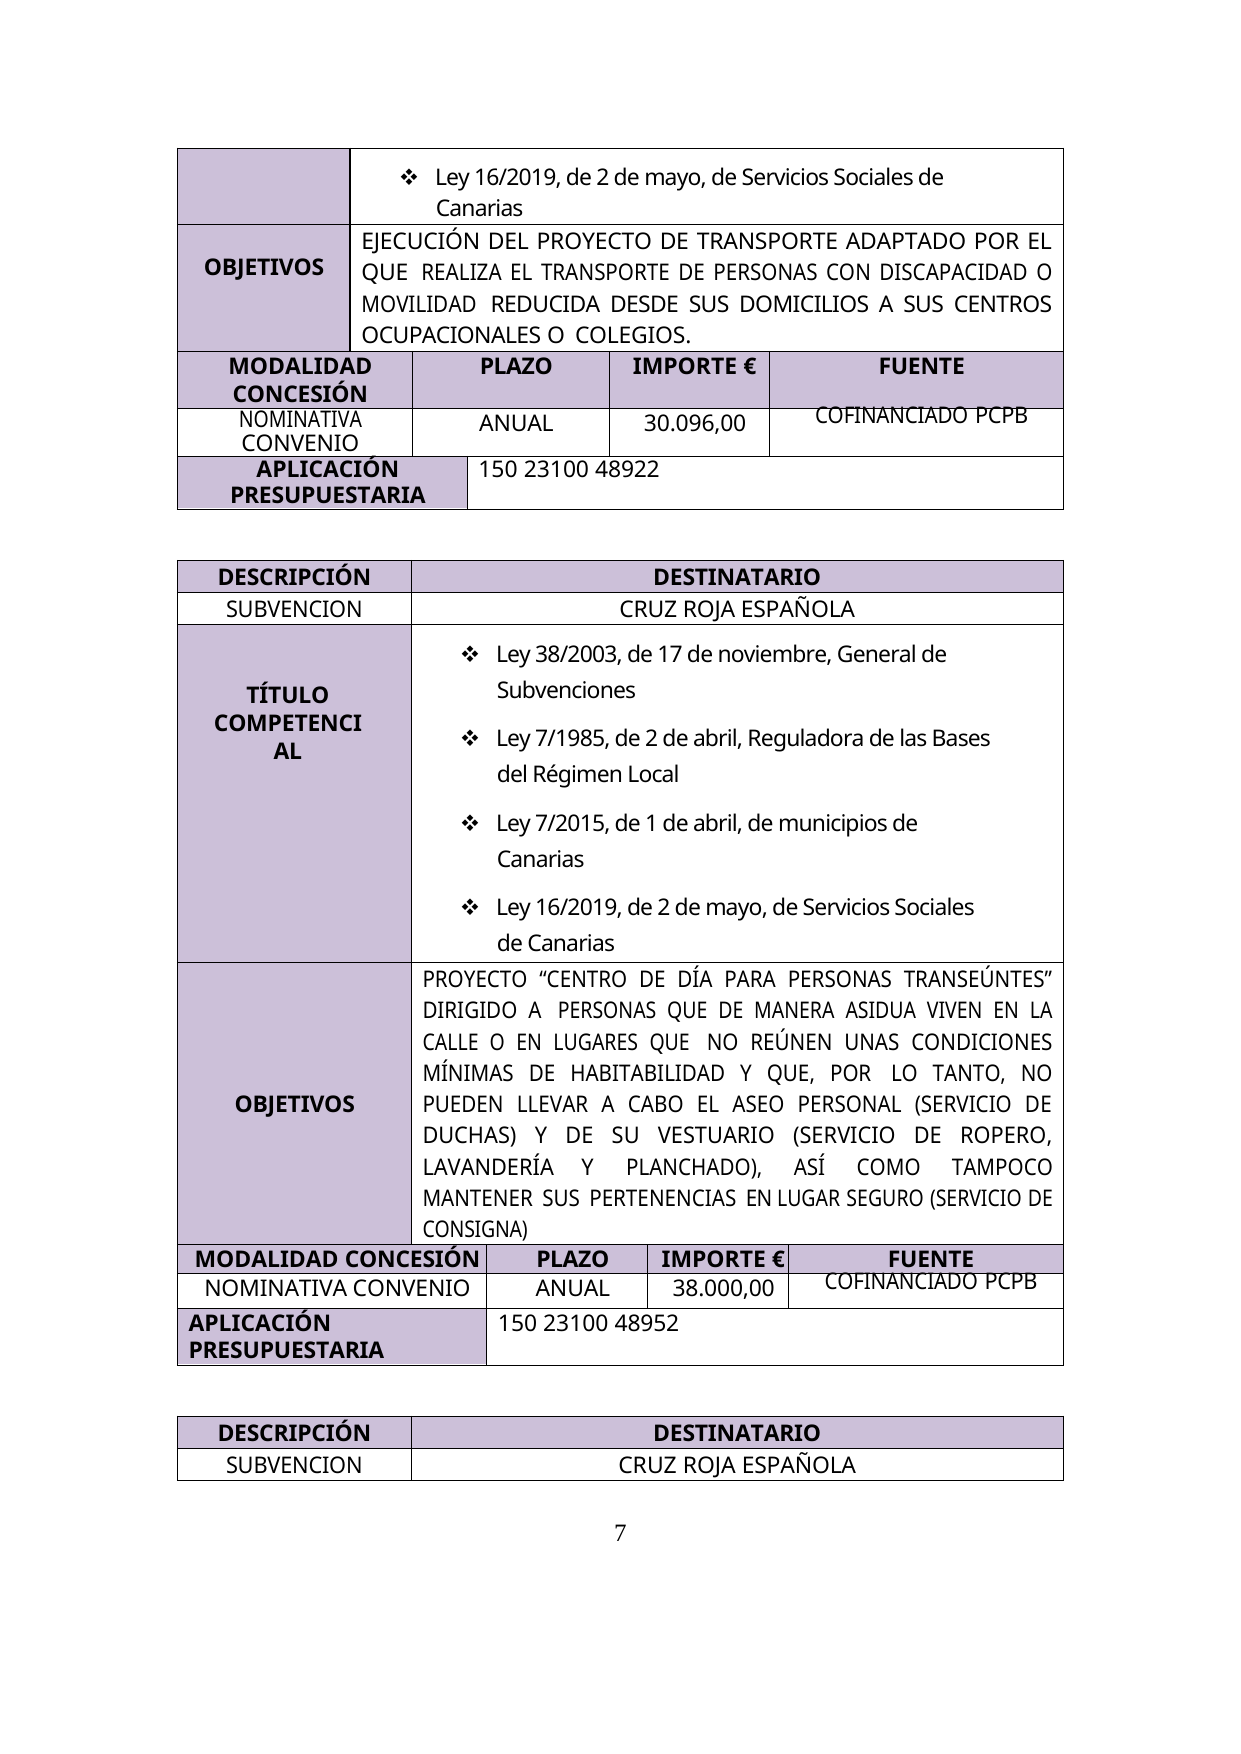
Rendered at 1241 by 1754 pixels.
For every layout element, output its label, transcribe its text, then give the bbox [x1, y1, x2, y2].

table_cell CRUZ ROJA ESPAÑOLA [412, 1449, 1063, 1480]
table_cell OBJETIVOS [178, 225, 349, 351]
table_header DESCRIPCIÓN [178, 1417, 411, 1448]
table_cell Ley 38/2003, de 17 de noviembre, General de Subvenciones Ley 7/1985, de 2 de abril, Reguladora de las Bases del Régimen Local Ley 7/2015, de 1 de abril, de municipios de Canarias Ley 16/2019, de 2 de mayo, de Servicios Sociales de Canarias [412, 625, 1063, 962]
table_cell FUENTE [789, 1245, 1063, 1273]
table_cell OBJETIVOS [178, 963, 411, 1244]
table_cell COFINANCIADO PCPB [789, 1274, 1063, 1308]
table_cell 150 23100 48922 [468, 457, 1063, 508]
table_header DESCRIPCIÓN [178, 561, 411, 592]
table_cell ANUAL [487, 1274, 647, 1308]
table_cell PROYECTO “CENTRO DE DÍA PARA PERSONAS TRANSEÚNTES” DIRIGIDO A PERSONAS QUE DE MANERA ASIDUA VIVEN EN LA CALLE O EN LUGARES QUE NO REÚNEN UNAS CONDICIONES MÍNIMAS DE HABITABILIDAD Y QUE, POR LO TANTO, NO PUEDEN LLEVAR A CABO EL ASEO PERSONAL (SERVICIO DE DUCHAS) Y DE SU VESTUARIO (SERVICIO DE ROPERO, LAVANDERÍA Y PLANCHADO), ASÍ COMO TAMPOCO MANTENER SUS PERTENENCIAS EN LUGAR SEGURO (SERVICIO DE CONSIGNA) [412, 963, 1063, 1244]
table_cell TÍTULO COMPETENCIAL [178, 625, 411, 962]
table_cell ANUAL [413, 409, 609, 456]
table_cell IMPORTE € [610, 352, 769, 408]
table_header DESTINATARIO [412, 561, 1063, 592]
table_cell PLAZO [487, 1245, 647, 1273]
table_cell [178, 149, 349, 224]
table_cell APLICACIÓN PRESUPUESTARIA [178, 1309, 486, 1364]
table_cell SUBVENCION [178, 593, 411, 624]
table_cell APLICACIÓN PRESUPUESTARIA [178, 457, 467, 508]
table_cell IMPORTE € [648, 1245, 788, 1273]
table_cell NOMINATIVA CONVENIO [178, 409, 412, 456]
table_cell MODALIDAD CONCESIÓN [178, 1245, 486, 1273]
table_cell COFINANCIADO PCPB [770, 409, 1063, 456]
table_cell PLAZO [413, 352, 609, 408]
table_cell 38.000,00 [648, 1274, 788, 1308]
table_cell 150 23100 48952 [487, 1309, 1063, 1364]
table_cell EJECUCIÓN DEL PROYECTO DE TRANSPORTE ADAPTADO POR EL QUE REALIZA EL TRANSPORTE DE PERSONAS CON DISCAPACIDAD O MOVILIDAD REDUCIDA DESDE SUS DOMICILIOS A SUS CENTROS OCUPACIONALES O COLEGIOS. [351, 225, 1063, 351]
table_cell 30.096,00 [610, 409, 769, 456]
table_header DESTINATARIO [412, 1417, 1063, 1448]
table_cell MODALIDAD CONCESIÓN [178, 352, 412, 408]
table_cell CRUZ ROJA ESPAÑOLA [412, 593, 1063, 624]
table_cell SUBVENCION [178, 1449, 411, 1480]
table_cell Ley 38/2003, de 17 de noviembre, General de Subvenciones Ley 7/1985, de 2 de abril, Reguladora de las Bases del Régimen Local Ley 7/2015, de 1 de abril, de municipios de Canarias Ley 16/2019, de 2 de mayo, de Servicios Sociales de Canarias [351, 149, 1063, 224]
table_cell FUENTE [770, 352, 1063, 408]
table_cell NOMINATIVA CONVENIO [178, 1274, 486, 1308]
